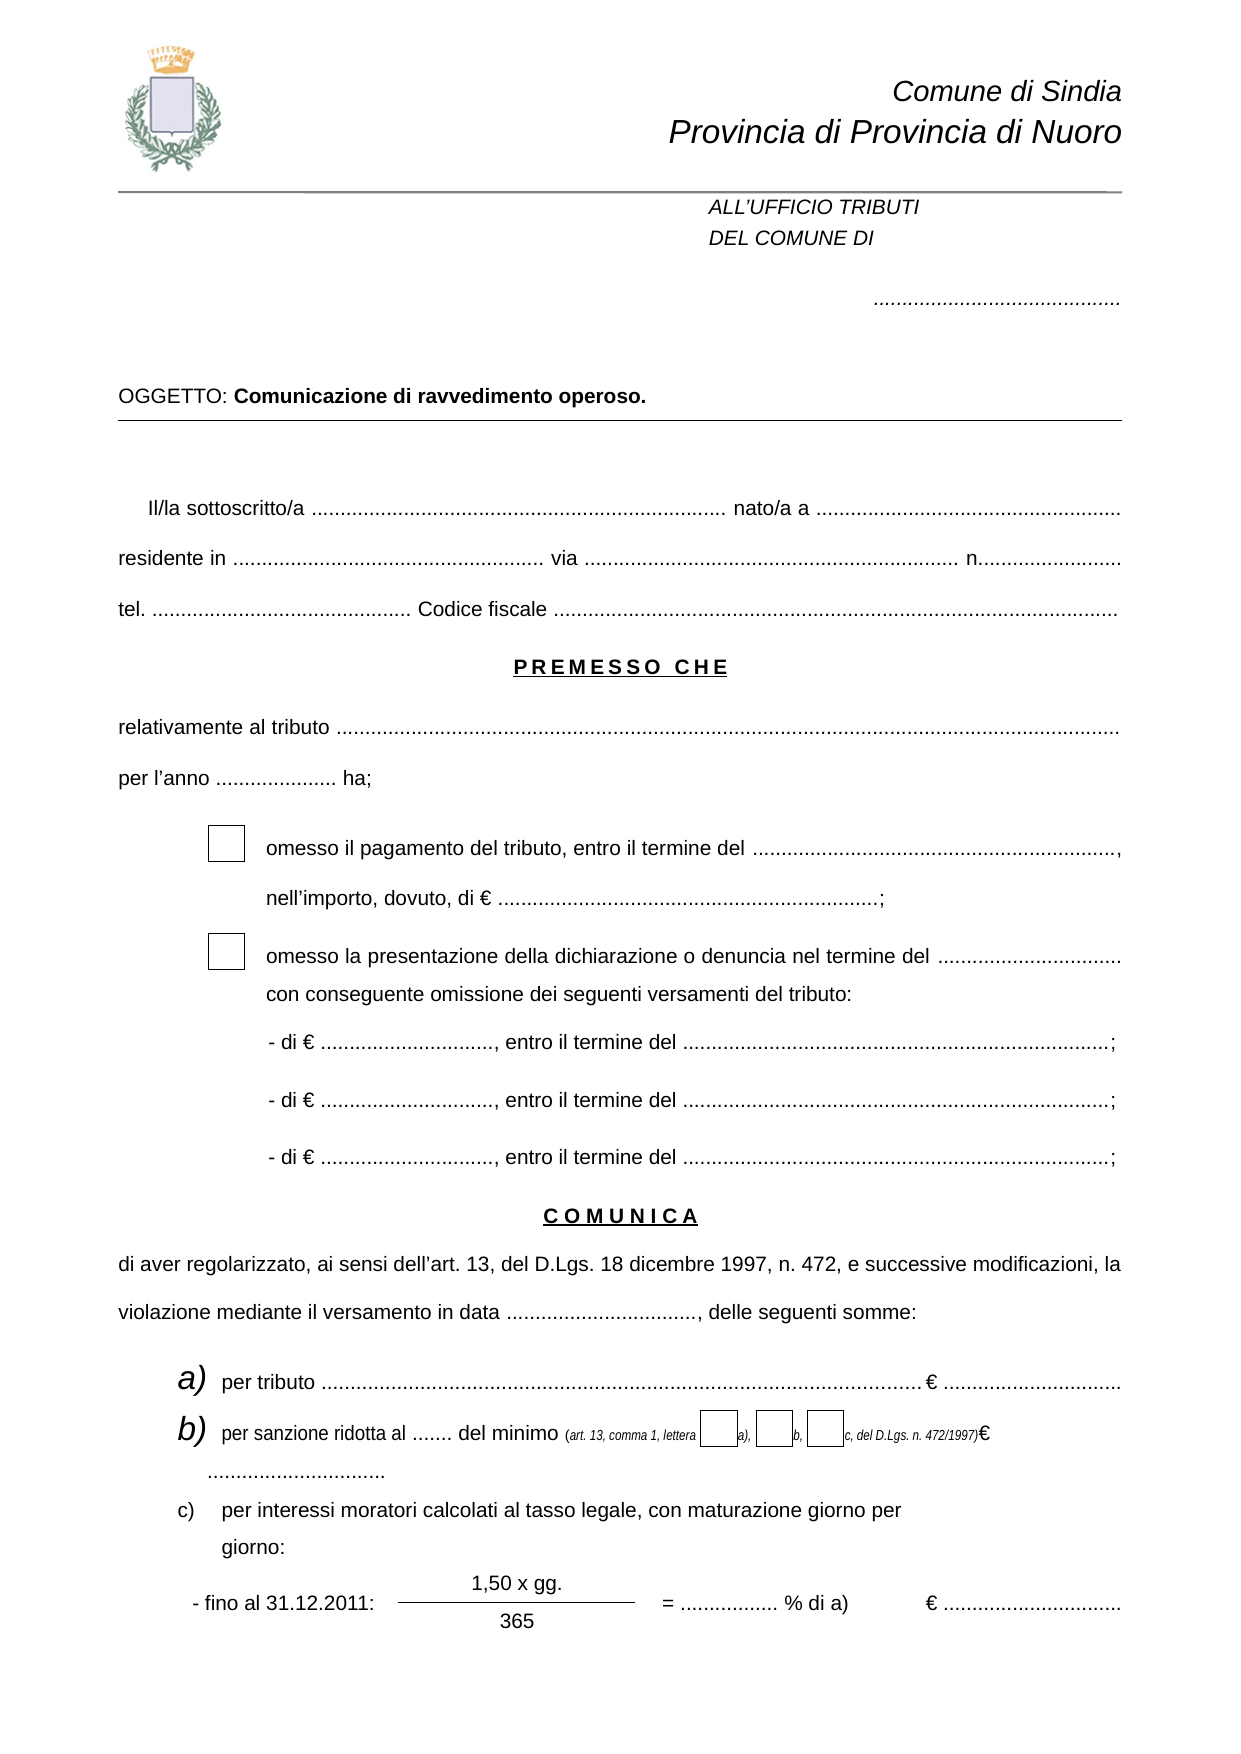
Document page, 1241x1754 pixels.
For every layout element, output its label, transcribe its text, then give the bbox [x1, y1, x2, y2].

picture [122, 43, 224, 175]
text C O M U N I C A [118, 1203, 1122, 1227]
text relativamente al tributo ........................................................................................................................................ per l’anno ..................... ha; [118, 703, 1122, 792]
text - di € .............................., entro il termine del ..........................................................................; [118, 1018, 1122, 1057]
text DEL COMUNE DI [709, 226, 1122, 250]
text omesso la presentazione della dichiarazione o denuncia nel termine del ................................ con conseguente omissione dei seguenti versamenti del tributo: [118, 932, 1122, 1006]
text - fino al 31.12.2011: = ................. % di a) € ............................... [192, 1595, 845, 1614]
text 1,50 x gg. [192, 1571, 1122, 1595]
text giorno: [221, 1535, 1122, 1559]
text PREMESSO CHE [118, 655, 1122, 679]
text - fino al 31.12.2011: = ................. % di a) € ............................... [843, 1595, 1122, 1614]
list per interessi moratori calcolati al tasso legale, con maturazione giorno per [177, 1498, 1122, 1522]
text OGGETTO: Comunicazione di ravvedimento operoso. [118, 384, 1122, 408]
text - di € .............................., entro il termine del ..........................................................................; [118, 1076, 1122, 1114]
text omesso il pagamento del tributo, entro il termine del ..............................................................., nell’importo, dovuto, di € ..................................................................; [118, 824, 1122, 913]
list per sanzione ridotta al ....... del minimo (art. 13, comma 1, lettera a), b, c, del D.Lgs. n. 472/1997) € ............................... [177, 1409, 1122, 1486]
text ALL’UFFICIO TRIBUTI [709, 195, 1122, 219]
text ........................................... [118, 274, 1122, 312]
list per tributo € ............................... [177, 1358, 1122, 1396]
text 365 [192, 1614, 1122, 1633]
text - di € .............................., entro il termine del ..........................................................................; [118, 1133, 1122, 1172]
text Il/la sottoscritto/a ........................................................................ nato/a a ..................................................... residente in ...................................................... via ................................................................. n......................... tel. ............................................. Codice fiscale .................................................................................................. [118, 484, 1122, 623]
text di aver regolarizzato, ai sensi dell’art. 13, del D.Lgs. 18 dicembre 1997, n. 472, e successive modificazioni, la violazione mediante il versamento in data ................................., delle seguenti somme: [118, 1252, 1122, 1326]
